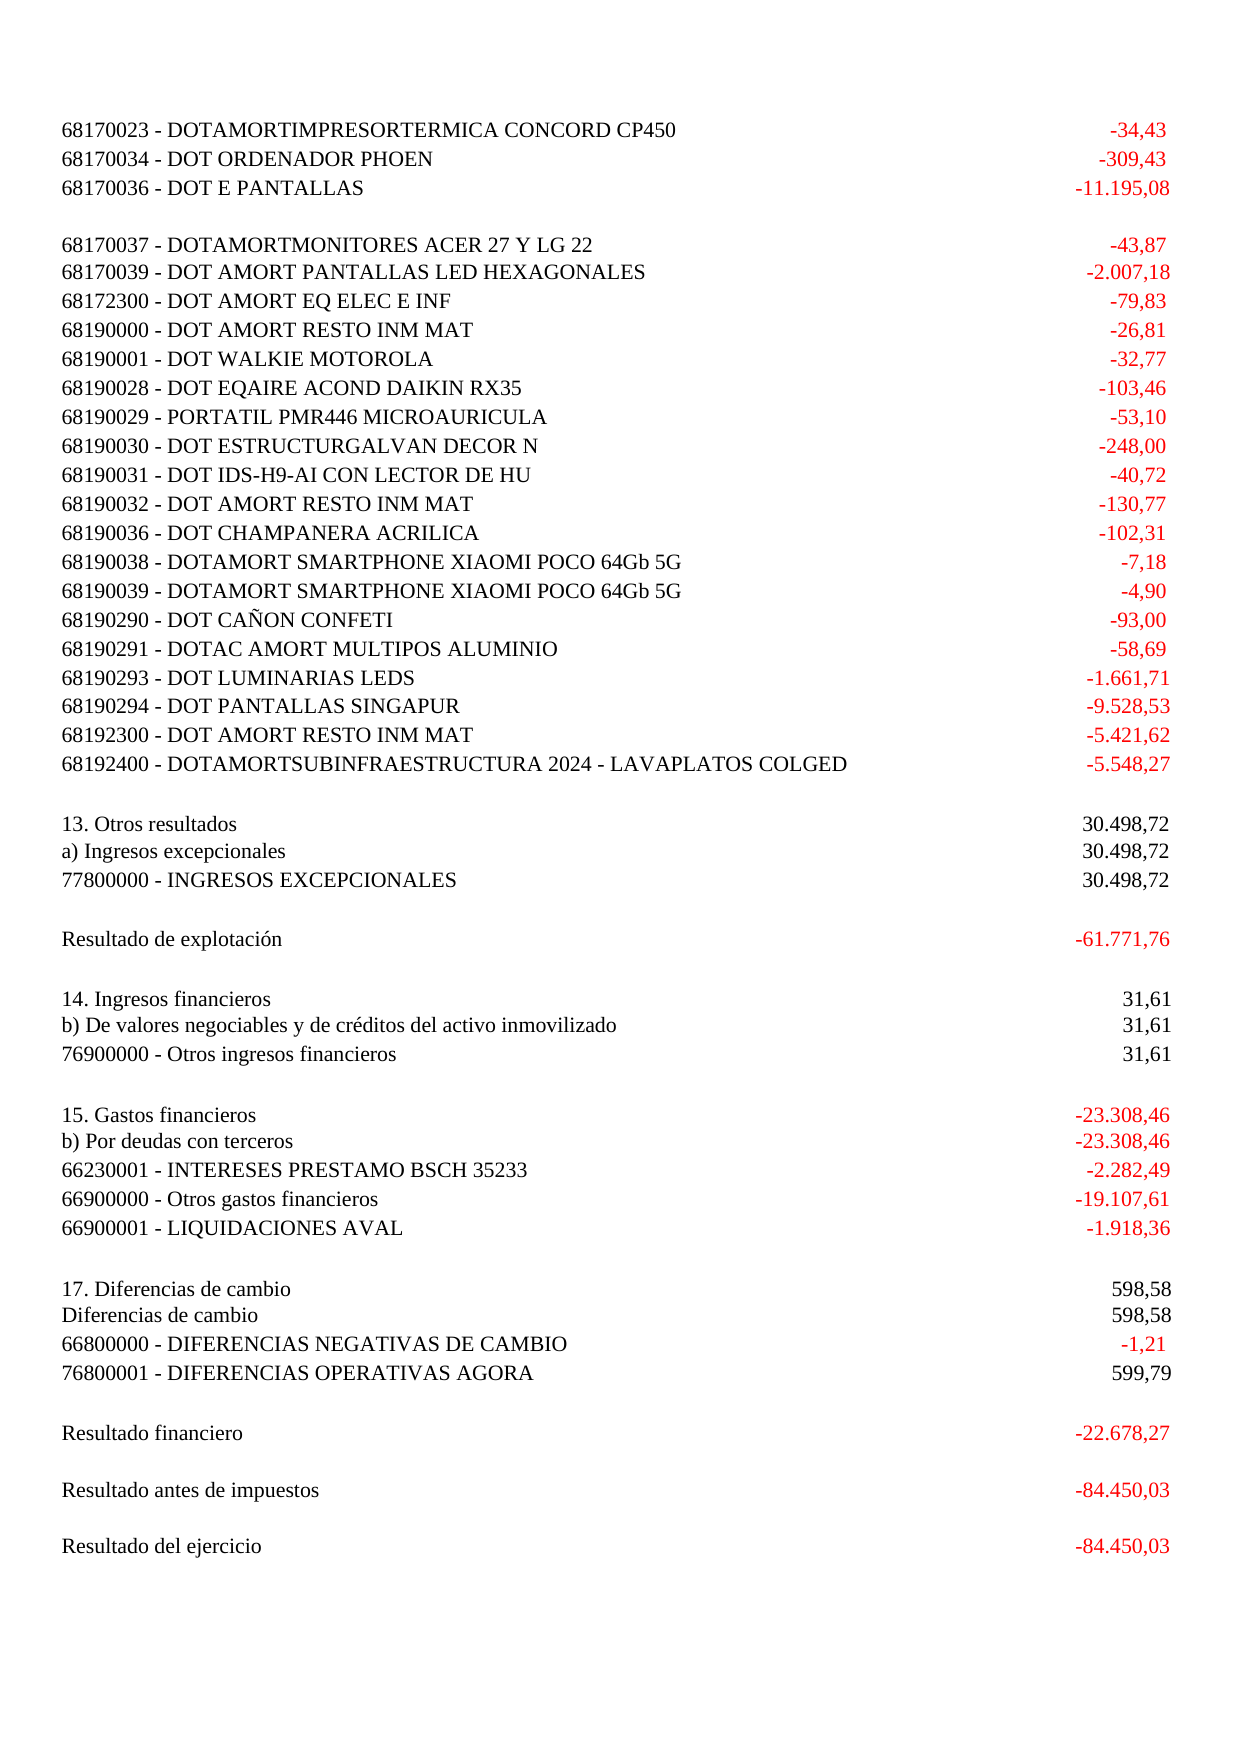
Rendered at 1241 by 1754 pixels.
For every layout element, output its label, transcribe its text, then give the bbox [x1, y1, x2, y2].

table_cell Resultado de explotación [61, 911, 1075, 969]
table_cell -22.678,27 [1075, 1404, 1177, 1462]
table_cell -58,69 [1075, 636, 1177, 664]
table_cell 68190029 - PORTATIL PMR446 MICROAURICULA [61, 404, 1075, 433]
table_cell 68170034 - DOT ORDENADOR PHOEN [61, 146, 1075, 175]
table_cell -1,21 [1075, 1331, 1177, 1360]
table_cell 68190038 - DOTAMORT SMARTPHONE XIAOMI POCO 64Gb 5G [61, 549, 1075, 578]
table_cell 68172300 - DOT AMORT EQ ELEC E INF [61, 288, 1075, 317]
table_cell 14. Ingresos financieros [61, 969, 1075, 1012]
table_cell -309,43 [1075, 146, 1177, 175]
table_cell -2.007,18 [1075, 259, 1177, 288]
table_cell -4,90 [1075, 578, 1177, 607]
table_cell -32,77 [1075, 346, 1177, 375]
table_cell -2.282,49 [1075, 1158, 1177, 1186]
table_cell 68190031 - DOT IDS-H9-AI CON LECTOR DE HU [61, 462, 1075, 491]
table_cell a) Ingresos excepcionales [61, 839, 1075, 867]
table_cell 68190293 - DOT LUMINARIAS LEDS [61, 665, 1075, 693]
table_cell -5.548,27 [1075, 751, 1177, 795]
table_cell -23.308,46 [1075, 1129, 1177, 1157]
table_cell -7,18 [1075, 549, 1177, 578]
table_cell Resultado financiero [61, 1404, 1075, 1462]
table_cell -26,81 [1075, 317, 1177, 346]
table_cell 68192400 - DOTAMORTSUBINFRAESTRUCTURA 2024 - LAVAPLATOS COLGED [61, 751, 1075, 795]
table_cell 76800001 - DIFERENCIAS OPERATIVAS AGORA [61, 1360, 1075, 1404]
table_cell 68190030 - DOT ESTRUCTURGALVAN DECOR N [61, 433, 1075, 462]
table_cell 76900000 - Otros ingresos financieros [61, 1041, 1075, 1085]
table_cell 68190036 - DOT CHAMPANERA ACRILICA [61, 520, 1075, 549]
table_cell -61.771,76 [1075, 911, 1177, 969]
table_cell 68190000 - DOT AMORT RESTO INM MAT [61, 317, 1075, 346]
table_cell -19.107,61 [1075, 1186, 1177, 1215]
table_cell 598,58 [1075, 1259, 1177, 1302]
table_cell -102,31 [1075, 520, 1177, 549]
table_cell -34,43 [1075, 117, 1177, 146]
table_cell 66800000 - DIFERENCIAS NEGATIVAS DE CAMBIO [61, 1331, 1075, 1360]
table_cell -103,46 [1075, 375, 1177, 404]
table_cell 68192300 - DOT AMORT RESTO INM MAT [61, 723, 1075, 751]
table_cell -79,83 [1075, 288, 1177, 317]
table_cell -9.528,53 [1075, 694, 1177, 722]
table_cell Diferencias de cambio [61, 1303, 1075, 1331]
table_cell 68190291 - DOTAC AMORT MULTIPOS ALUMINIO [61, 636, 1075, 664]
table_cell -84.450,03 [1075, 1520, 1177, 1560]
table_cell 15. Gastos financieros [61, 1085, 1075, 1128]
table_cell 598,58 [1075, 1303, 1177, 1331]
table_cell 30.498,72 [1075, 839, 1177, 867]
table_cell 599,79 [1075, 1360, 1177, 1404]
table_cell 68190294 - DOT PANTALLAS SINGAPUR [61, 694, 1075, 722]
table_cell -248,00 [1075, 433, 1177, 462]
table_cell Resultado del ejercicio [61, 1520, 1075, 1560]
table_cell 31,61 [1075, 969, 1177, 1012]
table_cell -53,10 [1075, 404, 1177, 433]
table_cell -23.308,46 [1075, 1085, 1177, 1128]
table_cell b) Por deudas con terceros [61, 1129, 1075, 1157]
table_cell 68190028 - DOT EQAIRE ACOND DAIKIN RX35 [61, 375, 1075, 404]
table_cell -130,77 [1075, 491, 1177, 520]
table_cell 17. Diferencias de cambio [61, 1259, 1075, 1302]
table_cell 68170039 - DOT AMORT PANTALLAS LED HEXAGONALES [61, 259, 1075, 288]
table_cell 13. Otros resultados [61, 795, 1075, 838]
table_cell -5.421,62 [1075, 723, 1177, 751]
table_cell 66230001 - INTERESES PRESTAMO BSCH 35233 [61, 1158, 1075, 1186]
table_cell 30.498,72 [1075, 795, 1177, 838]
table_cell -1.661,71 [1075, 665, 1177, 693]
table_cell 68190001 - DOT WALKIE MOTOROLA [61, 346, 1075, 375]
table_cell -93,00 [1075, 607, 1177, 636]
table_cell -84.450,03 [1075, 1462, 1177, 1520]
table_cell -1.918,36 [1075, 1215, 1177, 1259]
table_cell 31,61 [1075, 1041, 1177, 1085]
table_cell 31,61 [1075, 1013, 1177, 1041]
table_cell b) De valores negociables y de créditos del activo inmovilizado [61, 1013, 1075, 1041]
table_cell 68190039 - DOTAMORT SMARTPHONE XIAOMI POCO 64Gb 5G [61, 578, 1075, 607]
table_cell -40,72 [1075, 462, 1177, 491]
table_cell Resultado antes de impuestos [61, 1462, 1075, 1520]
table_cell 66900000 - Otros gastos financieros [61, 1186, 1075, 1215]
table_cell -11.195,08 [1075, 175, 1177, 202]
table_cell 68170023 - DOTAMORTIMPRESORTERMICA CONCORD CP450 [61, 117, 1075, 146]
table_cell 77800000 - INGRESOS EXCEPCIONALES [61, 868, 1075, 911]
table_cell 66900001 - LIQUIDACIONES AVAL [61, 1215, 1075, 1259]
table_header -43,87 [1075, 232, 1177, 259]
table_cell 68190032 - DOT AMORT RESTO INM MAT [61, 491, 1075, 520]
table_cell 68170036 - DOT E PANTALLAS [61, 175, 1075, 202]
table_cell 30.498,72 [1075, 868, 1177, 911]
table_header 68170037 - DOTAMORTMONITORES ACER 27 Y LG 22 [61, 232, 1075, 259]
table_cell 68190290 - DOT CAÑON CONFETI [61, 607, 1075, 636]
